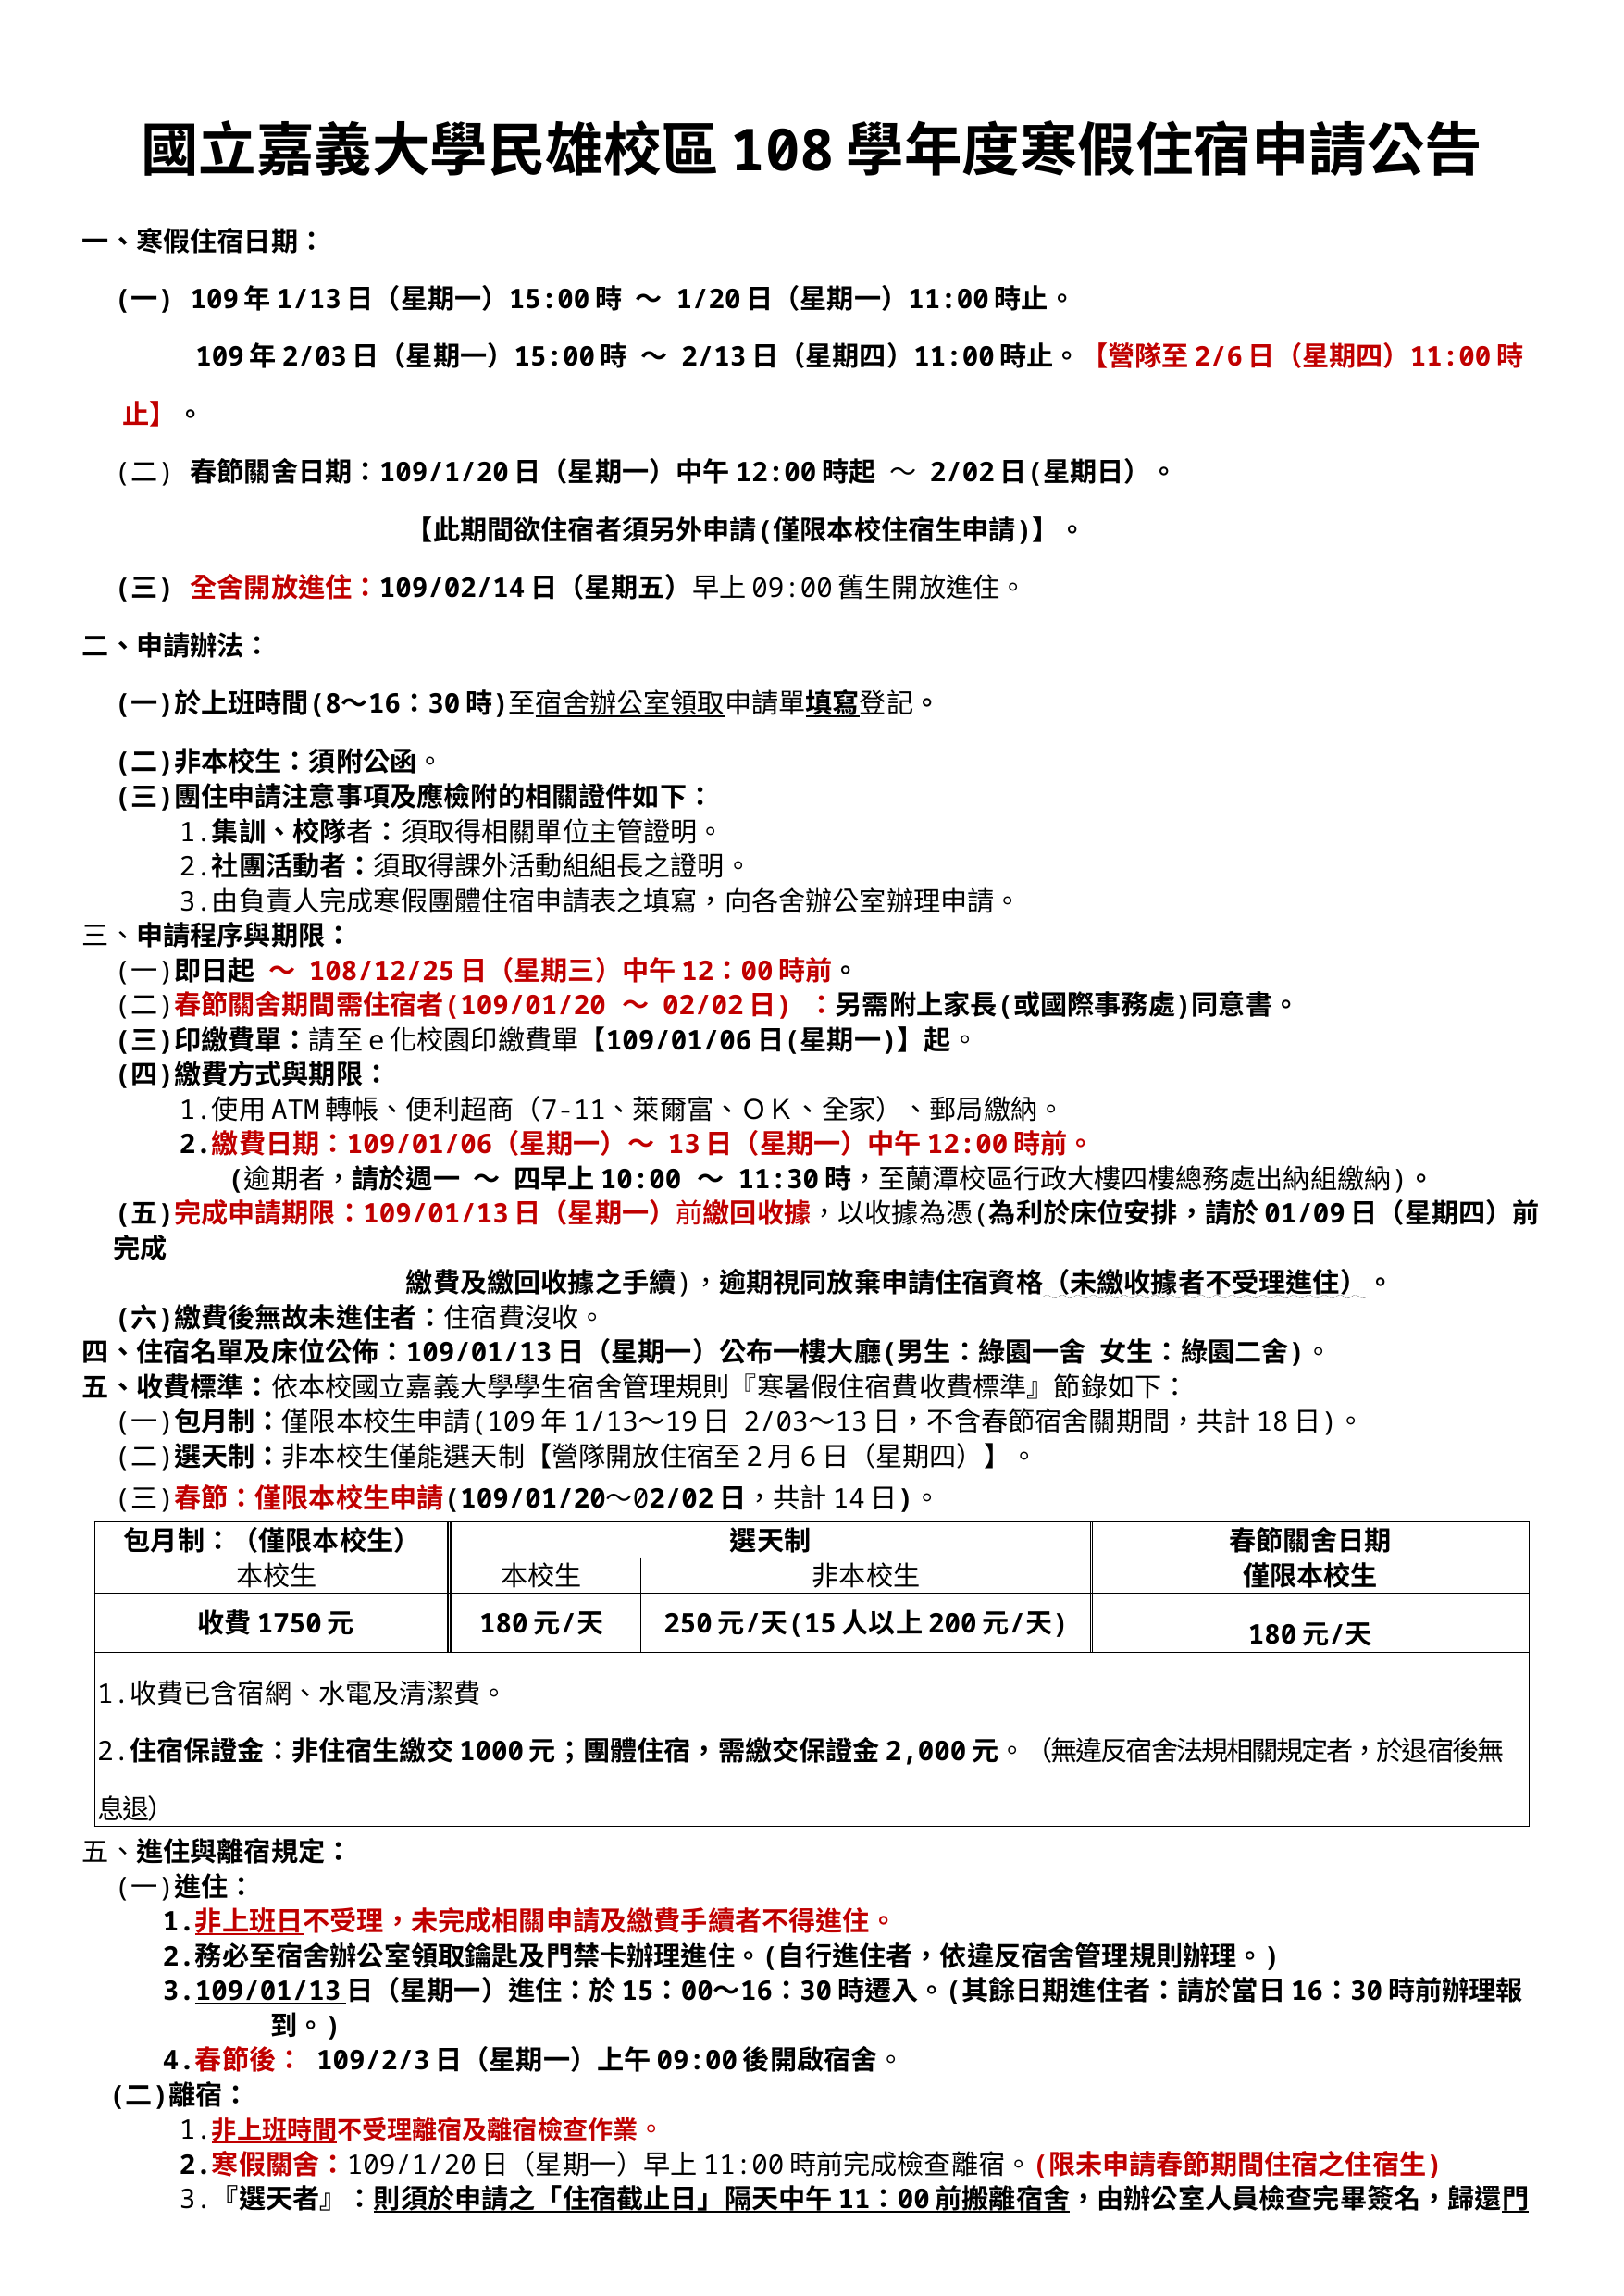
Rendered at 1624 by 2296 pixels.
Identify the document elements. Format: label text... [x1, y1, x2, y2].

text (二) 春節關舍日期：109/1/20日（星期一）中午12:00時起 ～ 2/02日(星期日）。 [82, 432, 1542, 490]
text 3.109/01/13日（星期一）進住：於15：00～16：30時遷入。(其餘日期進住者：請於當日16：30時前辦理報到。) [163, 1973, 1542, 2042]
table_cell 收費1750元 [95, 1594, 447, 1652]
text 2.繳費日期：109/01/06（星期一）～ 13日（星期一）中午12:00時前。 [82, 1126, 1542, 1160]
text 繳費及繳回收據之手續)，逾期視同放棄申請住宿資格（未繳收據者不受理進住）。 [82, 1265, 1542, 1299]
table_cell 180元/天 [452, 1594, 640, 1652]
text (一)進住： [82, 1868, 1542, 1904]
text 3.『選天者』：則須於申請之「住宿截止日」隔天中午11：00前搬離宿舍，由辦公室人員檢查完畢簽名，歸還門 [82, 2181, 1542, 2215]
text (一)於上班時間(8～16：30時)至宿舍辦公室領取申請單填寫登記。 [82, 664, 1542, 721]
table_cell 非本校生 [641, 1558, 1090, 1593]
table_cell 250元/天(15人以上200元/天) [641, 1594, 1090, 1652]
text (二)非本校生：須附公函。 [82, 721, 1542, 779]
text 2.務必至宿舍辦公室領取鑰匙及門禁卡辦理進住。(自行進住者，依違反宿舍管理規則辦理。) [163, 1938, 1542, 1973]
text 2.社團活動者：須取得課外活動組組長之證明。 [82, 849, 1542, 883]
text 三、申請程序與期限： [82, 918, 1542, 952]
text (一) 109年1/13日（星期一）15:00時 ～ 1/20日（星期一）11:00時止。 [82, 258, 1542, 316]
text 1.非上班時間不受理離宿及離宿檢查作業。 [82, 2112, 1542, 2146]
table_header 包月制：（僅限本校生） [95, 1522, 447, 1558]
table_cell 僅限本校生 [1093, 1558, 1529, 1593]
text (三)團住申請注意事項及應檢附的相關證件如下： [82, 779, 1542, 813]
text 【此期間欲住宿者須另外申請(僅限本校住宿生申請)】。 [82, 490, 1542, 548]
text (五)完成申請期限：109/01/13日（星期一）前繳回收據，以收據為憑(為利於床位安排，請於01/09日（星期四）前完成 [82, 1196, 1542, 1265]
text 國立嘉義大學民雄校區108學年度寒假住宿申請公告 [82, 78, 1542, 193]
text (三) 全舍開放進住：109/02/14日（星期五）早上09:00舊生開放進住。 [82, 548, 1542, 605]
text 2.寒假關舍：109/1/20日（星期一）早上11:00時前完成檢查離宿。(限未申請春節期間住宿之住宿生) [82, 2146, 1542, 2181]
text 1.集訓、校隊者：須取得相關單位主管證明。 [82, 813, 1542, 849]
table_cell 180元/天 [1093, 1594, 1529, 1652]
table_cell 1.收費已含宿網、水電及清潔費。 2.住宿保證金：非住宿生繳交1000元；團體住宿，需繳交保證金2,000元。（無違反宿舍法規相關規定者，於退宿後無息退） [95, 1653, 1529, 1826]
table_cell 本校生 [95, 1558, 447, 1593]
text 4.春節後： 109/2/3日（星期一）上午09:00後開啟宿舍。 [163, 2042, 1542, 2077]
text (逾期者，請於週一 ～ 四早上10:00 ～ 11:30時，至蘭潭校區行政大樓四樓總務處出納組繳納)。 [82, 1160, 1542, 1196]
text 一、寒假住宿日期： [82, 201, 1542, 258]
text 3.由負責人完成寒假團體住宿申請表之填寫，向各舍辦公室辦理申請。 [82, 883, 1542, 918]
text (三)春節：僅限本校生申請(109/01/20～02/02日，共計14日)。 [82, 1480, 1542, 1515]
text (二)選天制：非本校生僅能選天制【營隊開放住宿至2月6日（星期四）】。 [82, 1438, 1542, 1473]
text 109年2/03日（星期一）15:00時 ～ 2/13日（星期四）11:00時止。【營隊至2/6日（星期四）11:00時止】。 [82, 316, 1542, 432]
text (六)繳費後無故未進住者：住宿費沒收。 [82, 1299, 1542, 1334]
text (一)即日起 ～ 108/12/25日（星期三）中午12：00時前。 [82, 952, 1542, 987]
text (二)春節關舍期間需住宿者(109/01/20 ～ 02/02日) ：另需附上家長(或國際事務處)同意書。 [82, 987, 1542, 1022]
table_header 春節關舍日期 [1093, 1522, 1529, 1558]
text 五、收費標準：依本校國立嘉義大學學生宿舍管理規則『寒暑假住宿費收費標準』節錄如下： [82, 1369, 1542, 1404]
text 二、申請辦法： [82, 605, 1542, 664]
table_cell 本校生 [452, 1558, 640, 1593]
text (一)包月制：僅限本校生申請(109年1/13～19日 2/03～13日，不含春節宿舍關期間，共計18日)。 [82, 1404, 1542, 1438]
text (三)印繳費單：請至e化校園印繳費單【109/01/06日(星期一)】起。 [82, 1022, 1542, 1057]
text (二)離宿： [82, 2077, 1542, 2112]
text 1.使用ATM轉帳、便利超商（7-11、萊爾富、ＯＫ、全家）、郵局繳納。 [82, 1091, 1542, 1126]
text 四、住宿名單及床位公佈：109/01/13日（星期一）公布一樓大廳(男生：綠園一舍 女生：綠園二舍)。 [82, 1334, 1542, 1369]
text (四)繳費方式與期限： [82, 1057, 1542, 1091]
text 五、進住與離宿規定： [82, 1834, 1542, 1868]
table_header 選天制 [452, 1522, 1090, 1558]
text 1.非上班日不受理，未完成相關申請及繳費手續者不得進住。 [163, 1904, 1542, 1938]
